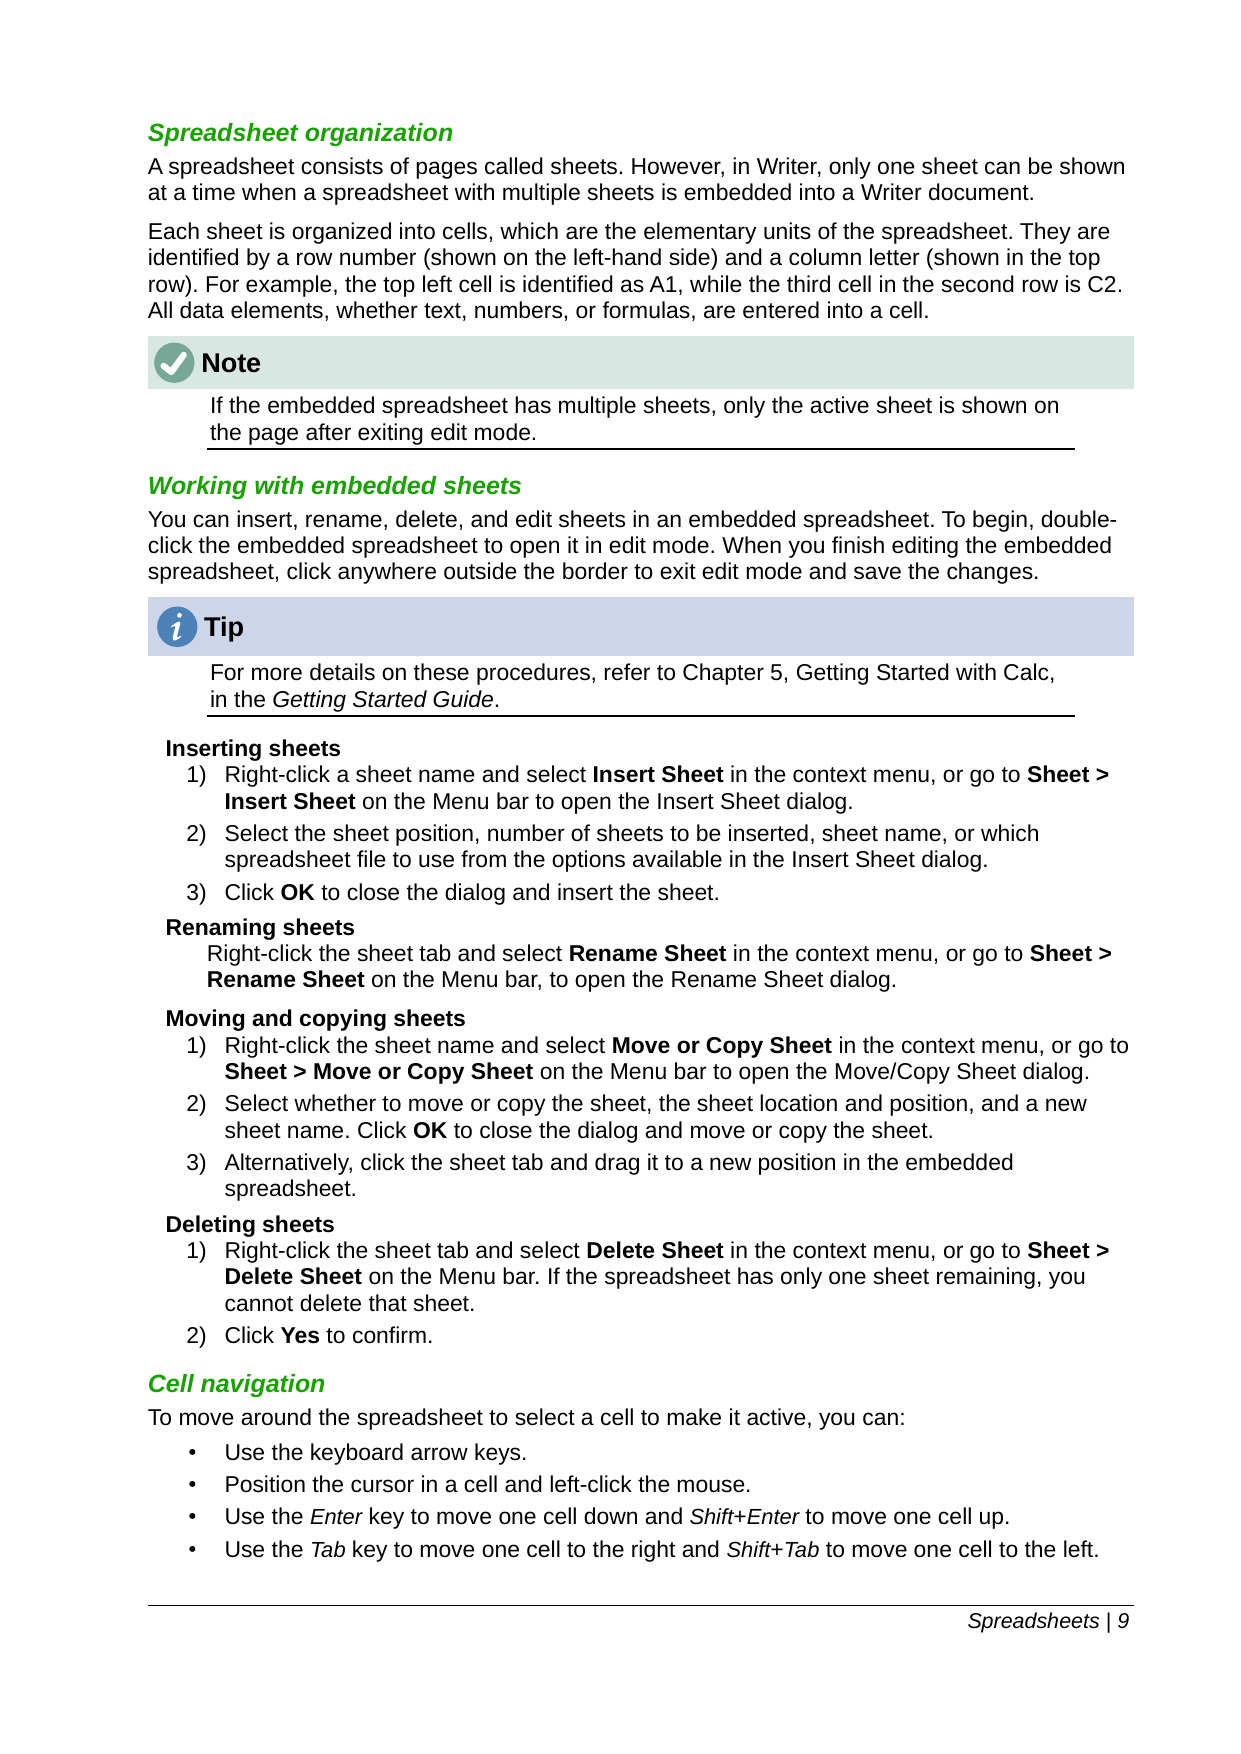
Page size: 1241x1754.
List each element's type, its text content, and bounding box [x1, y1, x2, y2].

list Click OK to close the dialog and insert the sheet. [207, 878, 1134, 905]
text If the embedded spreadsheet has multiple sheets, only the active sheet is shown on the page after exiting edit mode. [207, 389, 1075, 448]
subtitle Working with embedded sheets [148, 471, 1134, 499]
list Right-click the sheet tab and select Delete Sheet in the context menu, or go to Sheet > Delete Sheet on the Menu bar. If the spreadsheet has only one sheet remaining, you cannot delete that sheet. [207, 1237, 1134, 1316]
list Position the cursor in a cell and left-click the mouse. [185, 1468, 1134, 1497]
subtitle Spreadsheet organization [148, 118, 1134, 147]
subtitle Cell navigation [148, 1369, 1134, 1398]
list Use the keyboard arrow keys. [185, 1436, 1134, 1465]
list Click Yes to confirm. [207, 1322, 1134, 1348]
text You can insert, rename, delete, and edit sheets in an embedded spreadsheet. To begin, double-click the embedded spreadsheet to open it in edit mode. When you finish editing the embedded spreadsheet, click anywhere outside the border to exit edit mode and save the changes. [148, 506, 1134, 584]
list Alternatively, click the sheet tab and drag it to a new position in the embedded spreadsheet. [207, 1149, 1134, 1202]
subtitle Tip [148, 597, 1134, 656]
list To move around the spreadsheet to select a cell to make it active, you can: [148, 1403, 1134, 1430]
text A spreadsheet consists of pages called sheets. However, in Writer, only one sheet can be shown at a time when a spreadsheet with multiple sheets is embedded into a Writer document. [148, 153, 1134, 206]
list Right-click a sheet name and select Insert Sheet in the context menu, or go to Sheet > Insert Sheet on the Menu bar to open the Insert Sheet dialog. [207, 761, 1134, 814]
text Renaming sheets [165, 914, 1134, 940]
list Use the Tab key to move one cell to the right and Shift+Tab to move one cell to the left. [185, 1533, 1134, 1565]
subtitle Note [148, 336, 1134, 389]
text Each sheet is organized into cells, which are the elementary units of the spreadsheet. They are identified by a row number (shown on the left-hand side) and a column letter (shown in the top row). For example, the top left cell is identified as A1, while the third cell in the second row is C2. All data elements, whether text, numbers, or formulas, are entered into a cell. [148, 218, 1134, 323]
list Use the Enter key to move one cell down and Shift+Enter to move one cell up. [185, 1500, 1134, 1530]
list Right-click the sheet name and select Move or Copy Sheet in the context menu, or go to Sheet > Move or Copy Sheet on the Menu bar to open the Move/Copy Sheet dialog. [207, 1032, 1134, 1084]
list Select whether to move or copy the sheet, the sheet location and position, and a new sheet name. Click OK to close the dialog and move or copy the sheet. [207, 1090, 1134, 1143]
text For more details on these procedures, refer to Chapter 5, Getting Started with Calc, in the Getting Started Guide. [207, 656, 1075, 715]
text Deleting sheets [165, 1211, 1134, 1237]
list Select the sheet position, number of sheets to be inserted, sheet name, or which spreadsheet file to use from the options available in the Insert Sheet dialog. [207, 820, 1134, 873]
text Moving and copying sheets [165, 1005, 1134, 1032]
text Inserting sheets [165, 735, 1134, 761]
text Right-click the sheet tab and select Rename Sheet in the context menu, or go to Sheet > Rename Sheet on the Menu bar, to open the Rename Sheet dialog. [207, 940, 1134, 993]
